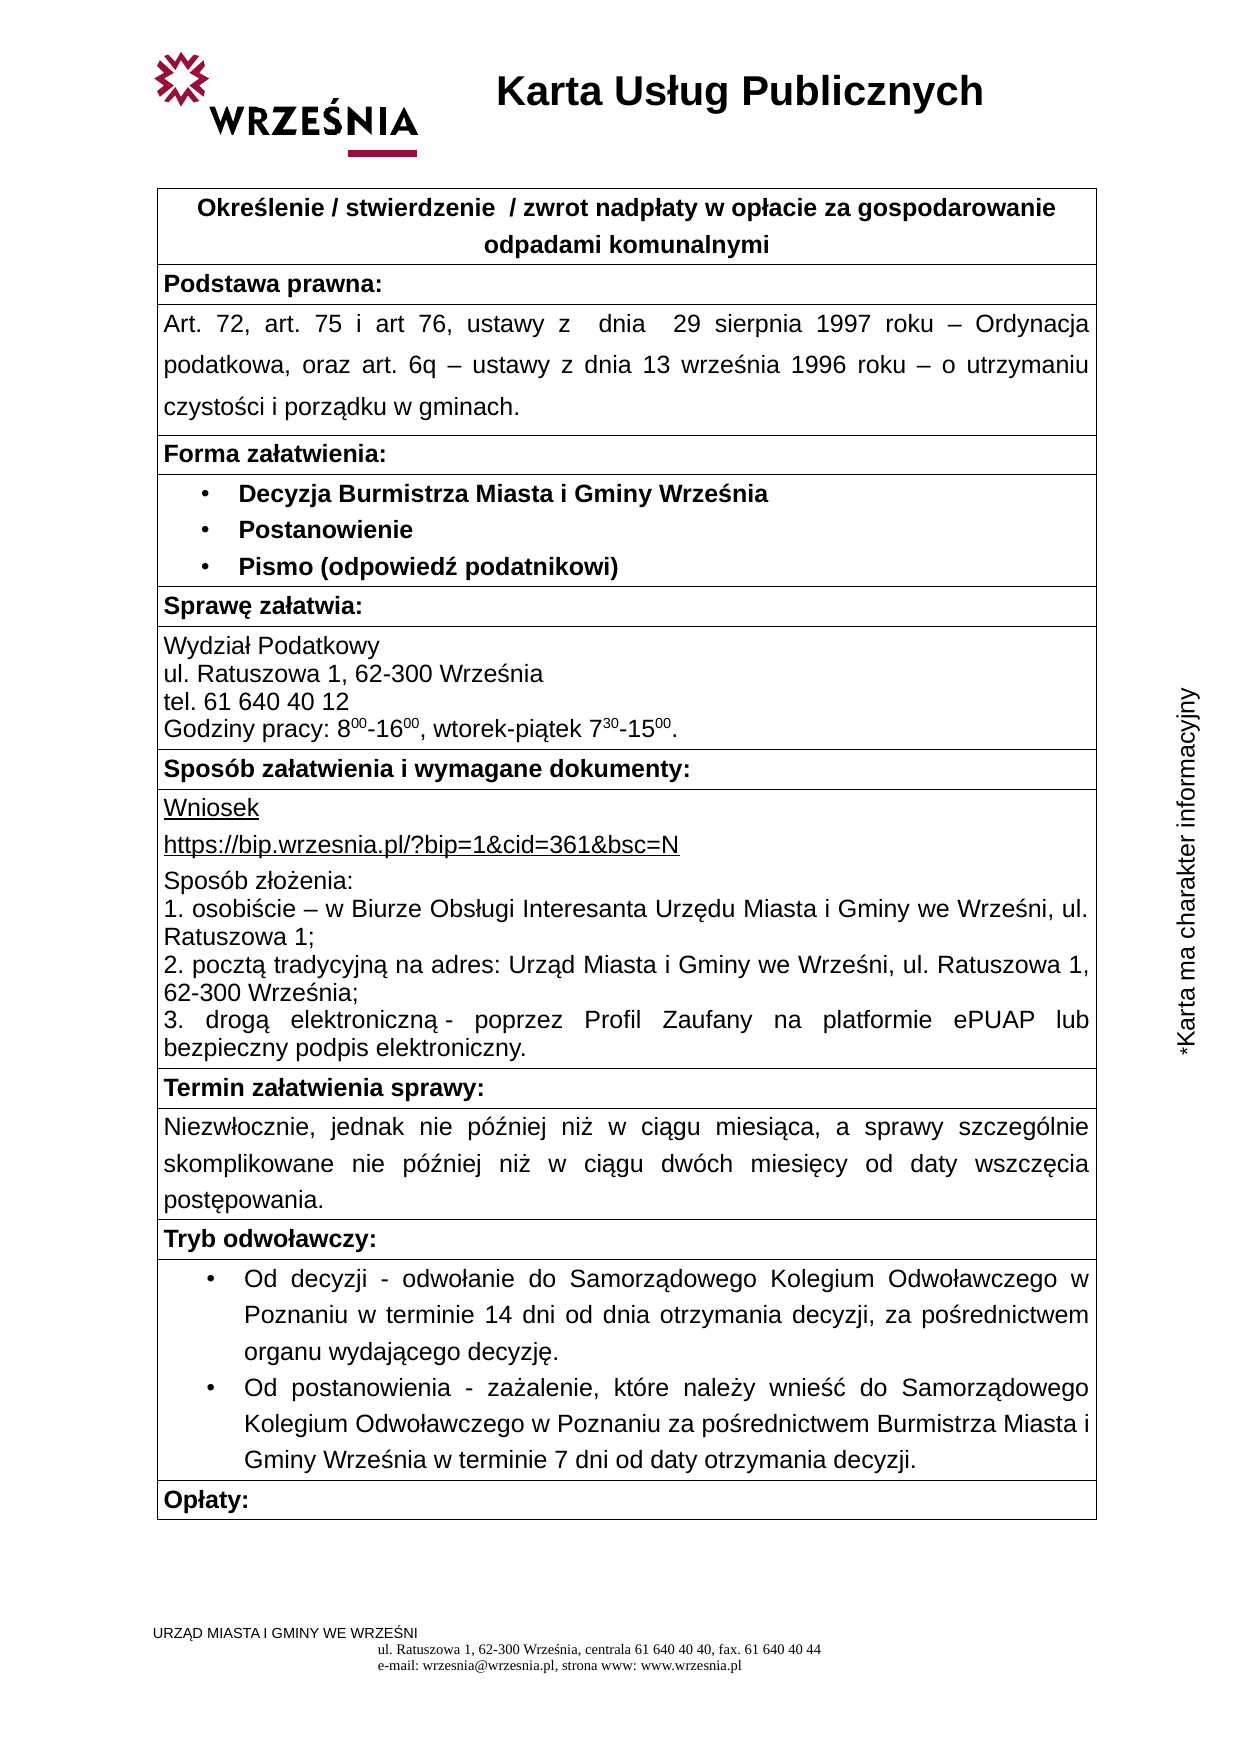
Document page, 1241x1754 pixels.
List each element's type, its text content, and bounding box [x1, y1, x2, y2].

table_cell Opłaty: [158, 1481, 1096, 1519]
table_cell Wniosek https://bip.wrzesnia.pl/?bip=1&cid=361&bsc=N Sposób złożenia: 1. osobiście – w Biurze Obsługi Interesanta Urzędu Miasta i Gminy we Wrześni, ul. Ratuszowa 1; 2. pocztą tradycyjną na adres: Urząd Miasta i Gminy we Wrześni, ul. Ratuszowa 1, 62-300 Września; 3. drogą elektroniczną - poprzez Profil Zaufany na platformie ePUAP lub bezpieczny podpis elektroniczny. [158, 790, 1096, 1068]
table_cell Tryb odwoławczy: [158, 1220, 1096, 1259]
table_header Określenie / stwierdzenie / zwrot nadpłaty w opłacie za gospodarowanie odpadami komunalnymi [158, 189, 1096, 264]
table_cell Forma załatwienia: [158, 436, 1096, 474]
table_cell Sprawę załatwia: [158, 587, 1096, 626]
table_cell Podstawa prawna: [158, 265, 1096, 303]
table_cell Wydział Podatkowy ul. Ratuszowa 1, 62-300 Września tel. 61 640 40 12 Godziny pracy: 800-1600, wtorek-piątek 730-1500. [158, 627, 1096, 749]
table_cell Sposób załatwienia i wymagane dokumenty: [158, 750, 1096, 788]
table_cell Od decyzji - odwołanie do Samorządowego Kolegium Odwoławczego w Poznaniu w terminie 14 dni od dnia otrzymania decyzji, za pośrednictwem organu wydającego decyzję. Od postanowienia - zażalenie, które należy wnieść do Samorządowego Kolegium Odwoławczego w Poznaniu za pośrednictwem Burmistrza Miasta i Gminy Września w terminie 7 dni od daty otrzymania decyzji. [158, 1260, 1096, 1480]
table_cell Termin załatwienia sprawy: [158, 1069, 1096, 1107]
table_cell Decyzja Burmistrza Miasta i Gminy Września Postanowienie Pismo (odpowiedź podatnikowi) [158, 475, 1096, 586]
table_cell Niezwłocznie, jednak nie później niż w ciągu miesiąca, a sprawy szczególnie skomplikowane nie później niż w ciągu dwóch miesięcy od daty wszczęcia postępowania. [158, 1109, 1096, 1219]
table_cell Art. 72, art. 75 i art 76, ustawy z dnia 29 sierpnia 1997 roku – Ordynacja podatkowa, oraz art. 6q – ustawy z dnia 13 września 1996 roku – o utrzymaniu czystości i porządku w gminach. [158, 305, 1096, 434]
